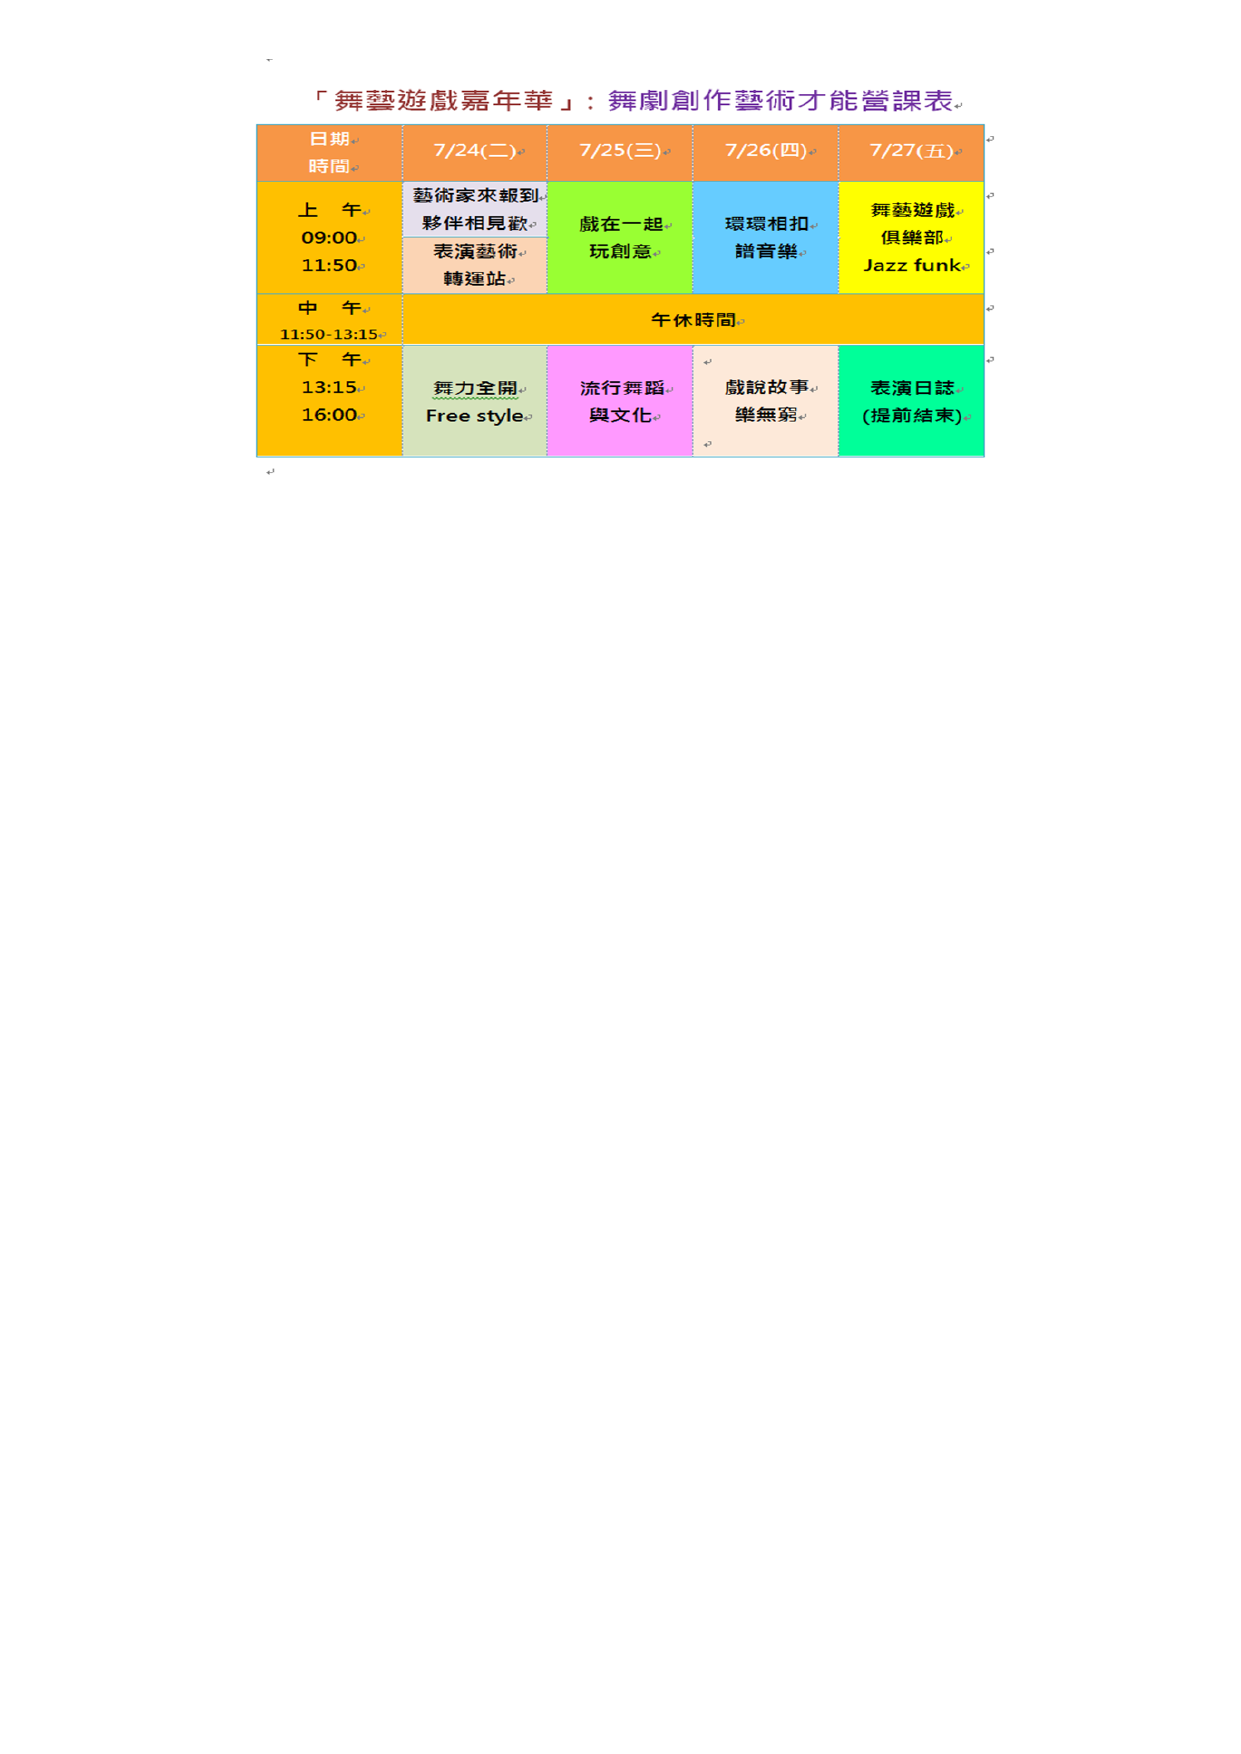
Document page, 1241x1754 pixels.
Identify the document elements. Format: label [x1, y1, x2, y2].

picture [221, 59, 1019, 488]
